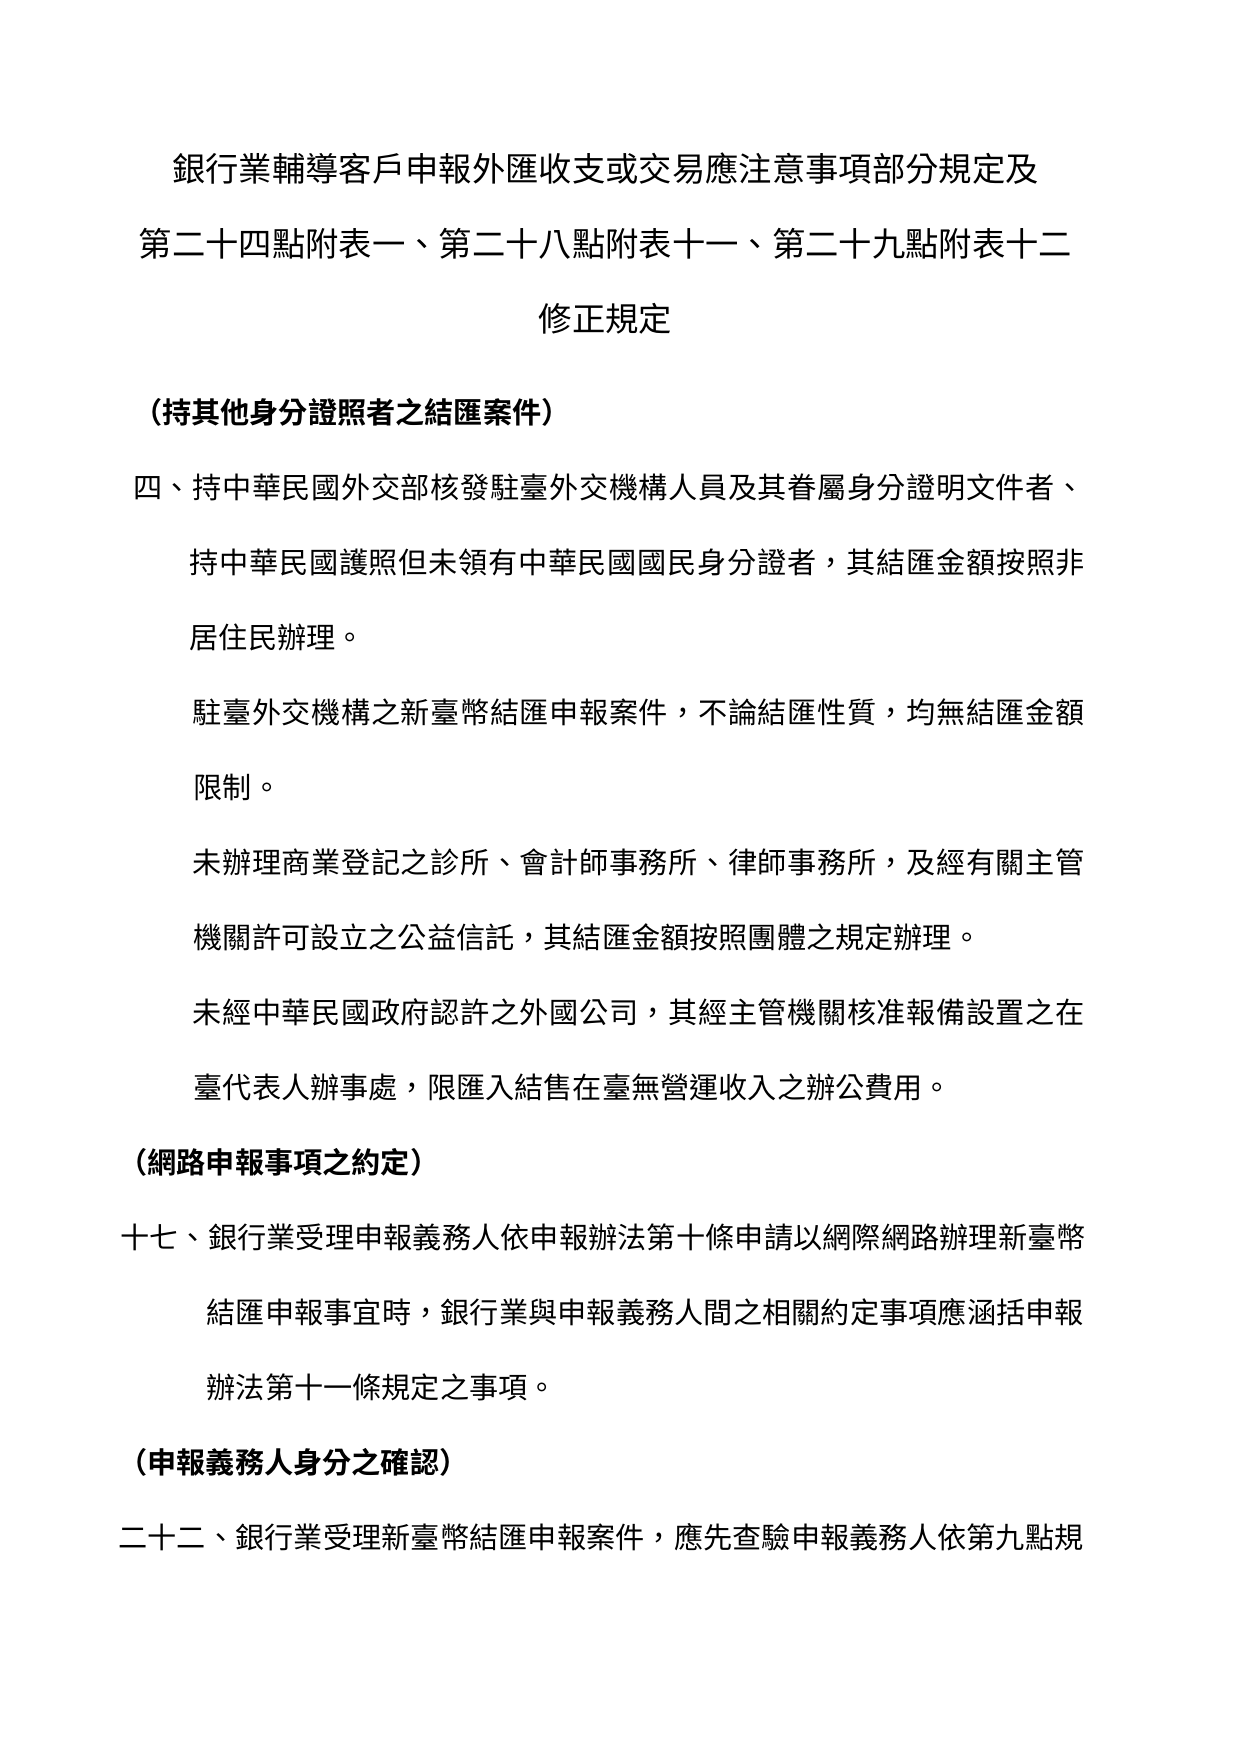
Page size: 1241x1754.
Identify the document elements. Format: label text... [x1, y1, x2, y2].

text 未經中華民國政府認許之外國公司，其經主管機關核准報備設置之在臺代表人辦事處，限匯入結售在臺無營運收入之辦公費用。 [192, 973, 1086, 1123]
text （申報義務人身分之確認） [118, 1423, 1086, 1498]
text （網路申報事項之約定） [118, 1123, 1090, 1198]
text 十七、銀行業受理申報義務人依申報辦法第十條申請以網際網路辦理新臺幣結匯申報事宜時，銀行業與申報義務人間之相關約定事項應涵括申報辦法第十一條規定之事項。 [120, 1198, 1086, 1423]
text 第二十四點附表一、第二十八點附表十一、第二十九點附表十二 修正規定 [118, 205, 1092, 355]
text 駐臺外交機構之新臺幣結匯申報案件，不論結匯性質，均無結匯金額限制。 [192, 673, 1086, 823]
text 銀行業輔導客戶申報外匯收支或交易應注意事項部分規定及 [118, 130, 1092, 205]
text 二十二、銀行業受理新臺幣結匯申報案件，應先查驗申報義務人依第九點規 [118, 1498, 1086, 1573]
text （持其他身分證照者之結匯案件） [133, 373, 1086, 448]
text 未辦理商業登記之診所、會計師事務所、律師事務所，及經有關主管機關許可設立之公益信託，其結匯金額按照團體之規定辦理。 [192, 823, 1086, 973]
text 四、持中華民國外交部核發駐臺外交機構人員及其眷屬身分證明文件者、持中華民國護照但未領有中華民國國民身分證者，其結匯金額按照非居住民辦理。 [133, 448, 1086, 673]
